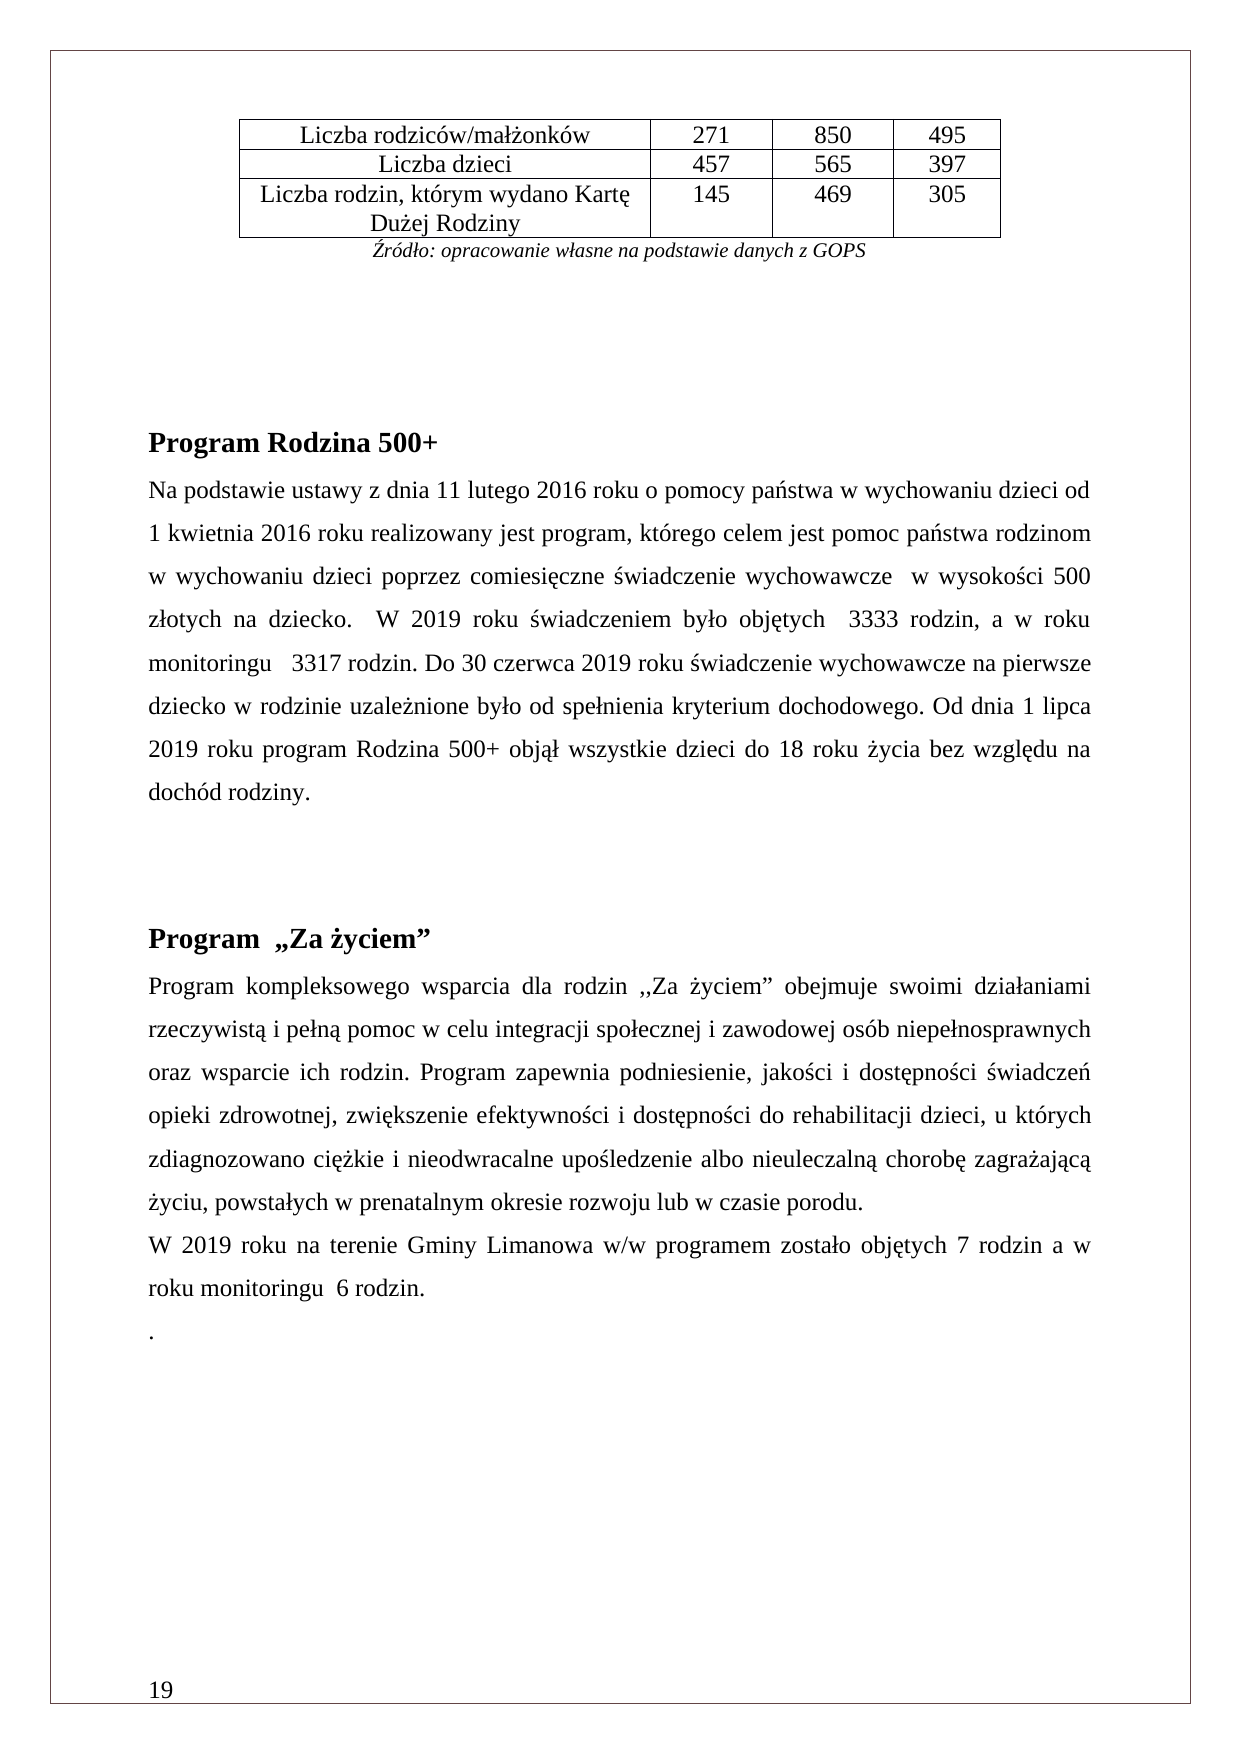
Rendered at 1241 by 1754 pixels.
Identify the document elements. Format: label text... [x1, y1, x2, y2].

table_cell 457 [651, 150, 772, 178]
table_cell 271 [651, 120, 772, 148]
text Program „Za życiem” [148, 921, 1092, 954]
table_cell 305 [894, 179, 1000, 237]
text Na podstawie ustawy z dnia 11 lutego 2016 roku o pomocy państwa w wychowaniu dzieci od 1 kwietnia 2016 roku realizowany jest program, którego celem jest pomoc państwa rodzinom w wychowaniu dzieci poprzez comiesięczne świadczenie wychowawcze w wysokości 500 złotych na dziecko. W 2019 roku świadczeniem było objętych 3333 rodzin, a w roku monitoringu 3317 rodzin. Do 30 czerwca 2019 roku świadczenie wychowawcze na pierwsze dziecko w rodzinie uzależnione było od spełnienia kryterium dochodowego. Od dnia 1 lipca 2019 roku program Rodzina 500+ objął wszystkie dzieci do 18 roku życia bez względu na dochód rodziny. [148, 475, 1092, 806]
text Źródło: opracowanie własne na podstawie danych z GOPS [148, 238, 1092, 262]
table_cell 145 [651, 179, 772, 237]
table_cell 397 [894, 150, 1000, 178]
table_cell Liczba rodziców/małżonków [240, 120, 650, 148]
table_cell 495 [894, 120, 1000, 148]
table_cell 469 [773, 179, 893, 237]
table_cell 565 [773, 150, 893, 178]
text W 2019 roku na terenie Gminy Limanowa w/w programem zostało objętych 7 rodzin a w roku monitoringu 6 rodzin. [148, 1230, 1092, 1302]
table_cell 850 [773, 120, 893, 148]
table_cell Liczba rodzin, którym wydano Kartę Dużej Rodziny [240, 179, 650, 237]
table_cell Liczba dzieci [240, 150, 650, 178]
text . [148, 1316, 1092, 1345]
text Program kompleksowego wsparcia dla rodzin ,,Za życiem” obejmuje swoimi działaniami rzeczywistą i pełną pomoc w celu integracji społecznej i zawodowej osób niepełnosprawnych oraz wsparcie ich rodzin. Program zapewnia podniesienie, jakości i dostępności świadczeń opieki zdrowotnej, zwiększenie efektywności i dostępności do rehabilitacji dzieci, u których zdiagnozowano ciężkie i nieodwracalne upośledzenie albo nieuleczalną chorobę zagrażającą życiu, powstałych w prenatalnym okresie rozwoju lub w czasie porodu. [148, 971, 1092, 1216]
text Program Rodzina 500+ [148, 425, 1092, 458]
